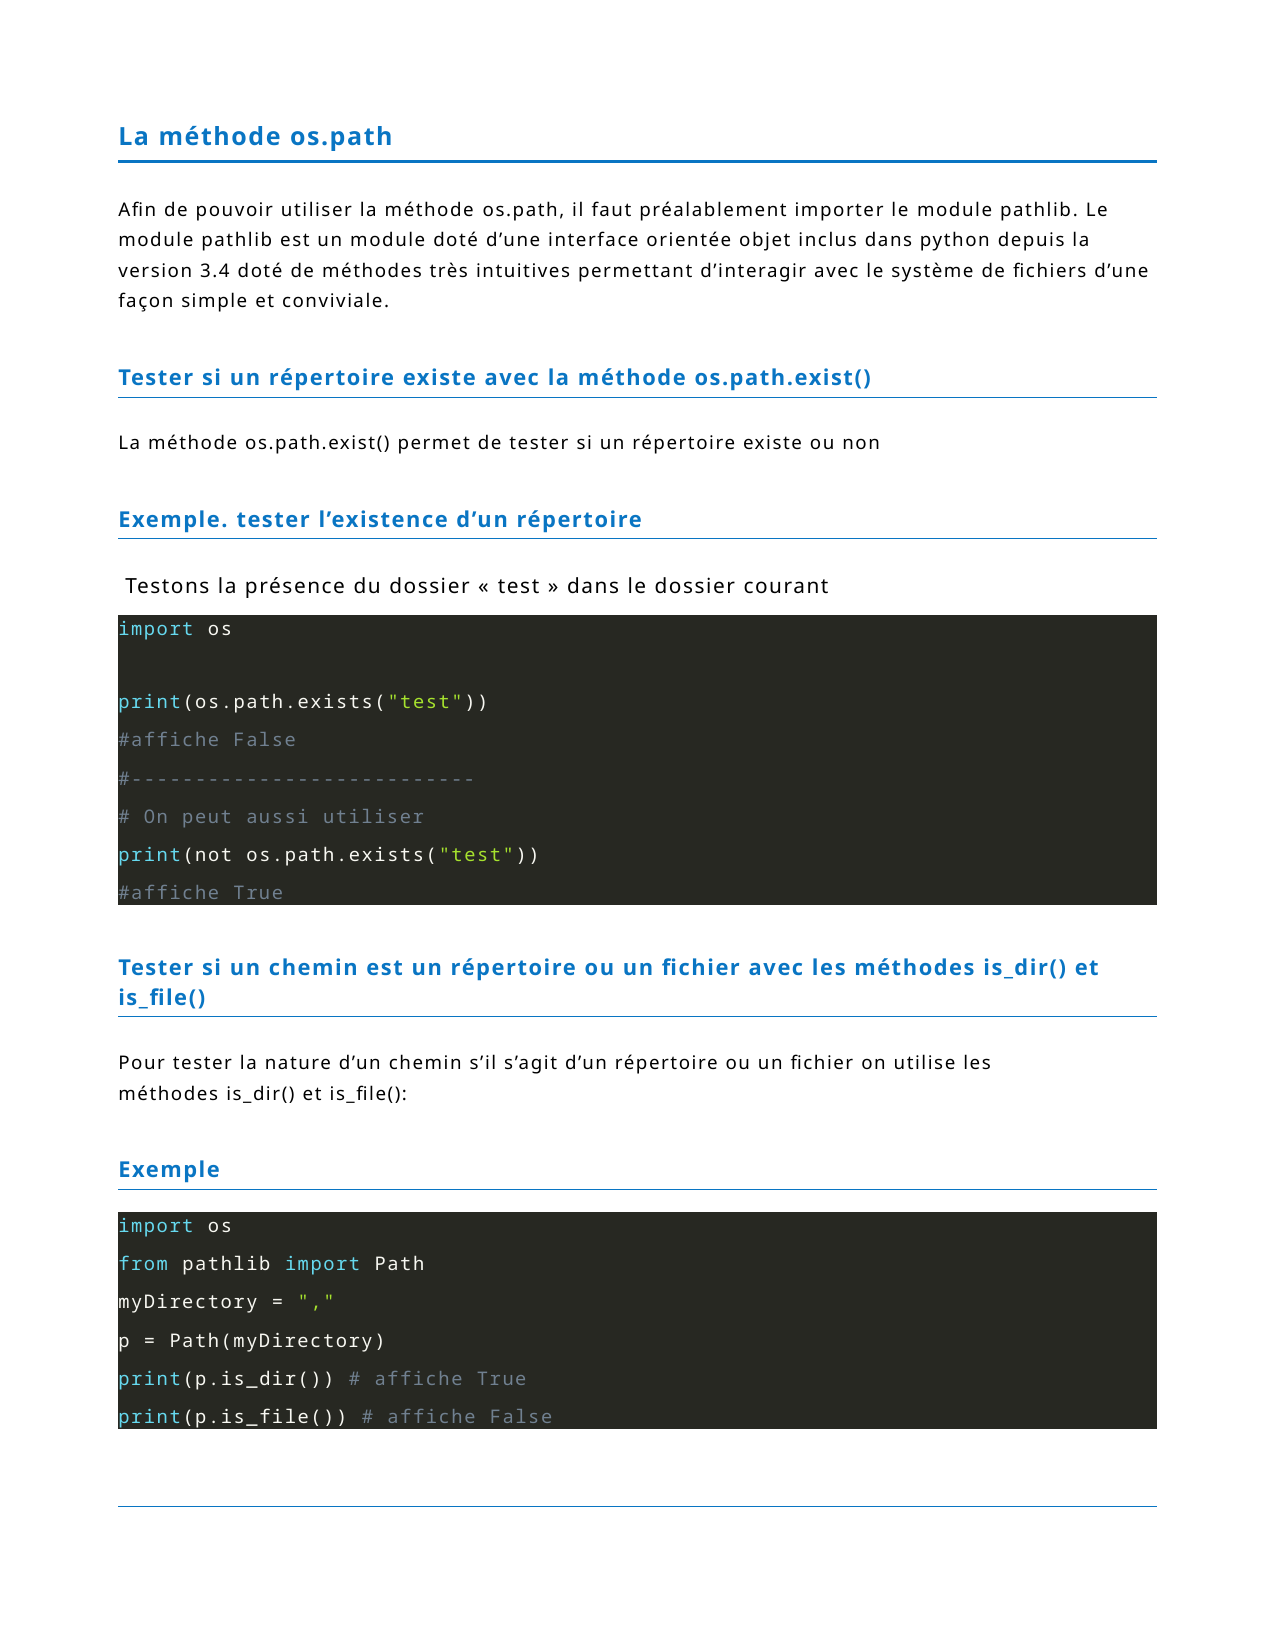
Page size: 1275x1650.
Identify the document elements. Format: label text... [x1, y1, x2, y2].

text Testons la présence du dossier « test » dans le dossier courant [118, 571, 1157, 600]
text #--------------------------- [118, 765, 1157, 790]
text print(p.is_dir()) # affiche True [118, 1365, 1157, 1391]
text Afin de pouvoir utiliser la méthode os.path, il faut préalablement importer le module pathlib. Le module pathlib est un module doté d’une interface orientée objet inclus dans python depuis la version 3.4 doté de méthodes très intuitives permettant d’interagir avec le système de fichiers d’une façon simple et conviviale. [118, 196, 1157, 313]
subtitle Tester si un chemin est un répertoire ou un fichier avec les méthodes is_dir() et is_file() [118, 952, 1157, 1016]
text print(os.path.exists("test")) [118, 688, 1157, 714]
text from pathlib import Path [118, 1251, 1157, 1276]
text Pour tester la nature d’un chemin s’il s’agit d’un répertoire ou un fichier on utilise les méthodes is_dir() et is_file(): [118, 1049, 1157, 1106]
text p = Path(myDirectory) [118, 1327, 1157, 1353]
subtitle Exemple [118, 1154, 1157, 1189]
text print(p.is_file()) # affiche False [118, 1403, 1157, 1429]
text #affiche True [118, 879, 1157, 905]
text # On peut aussi utiliser [118, 803, 1157, 829]
text import os [118, 615, 1157, 640]
text #affiche False [118, 727, 1157, 752]
text import os [118, 1212, 1157, 1238]
text print(not os.path.exists("test")) [118, 841, 1157, 867]
subtitle Tester si un répertoire existe avec la méthode os.path.exist() [118, 362, 1157, 397]
subtitle Exemple. tester l’existence d’un répertoire [118, 504, 1157, 538]
subtitle La méthode os.path [118, 118, 1157, 160]
text myDirectory = "," [118, 1289, 1157, 1314]
text La méthode os.path.exist() permet de tester si un répertoire existe ou non [118, 429, 1157, 455]
